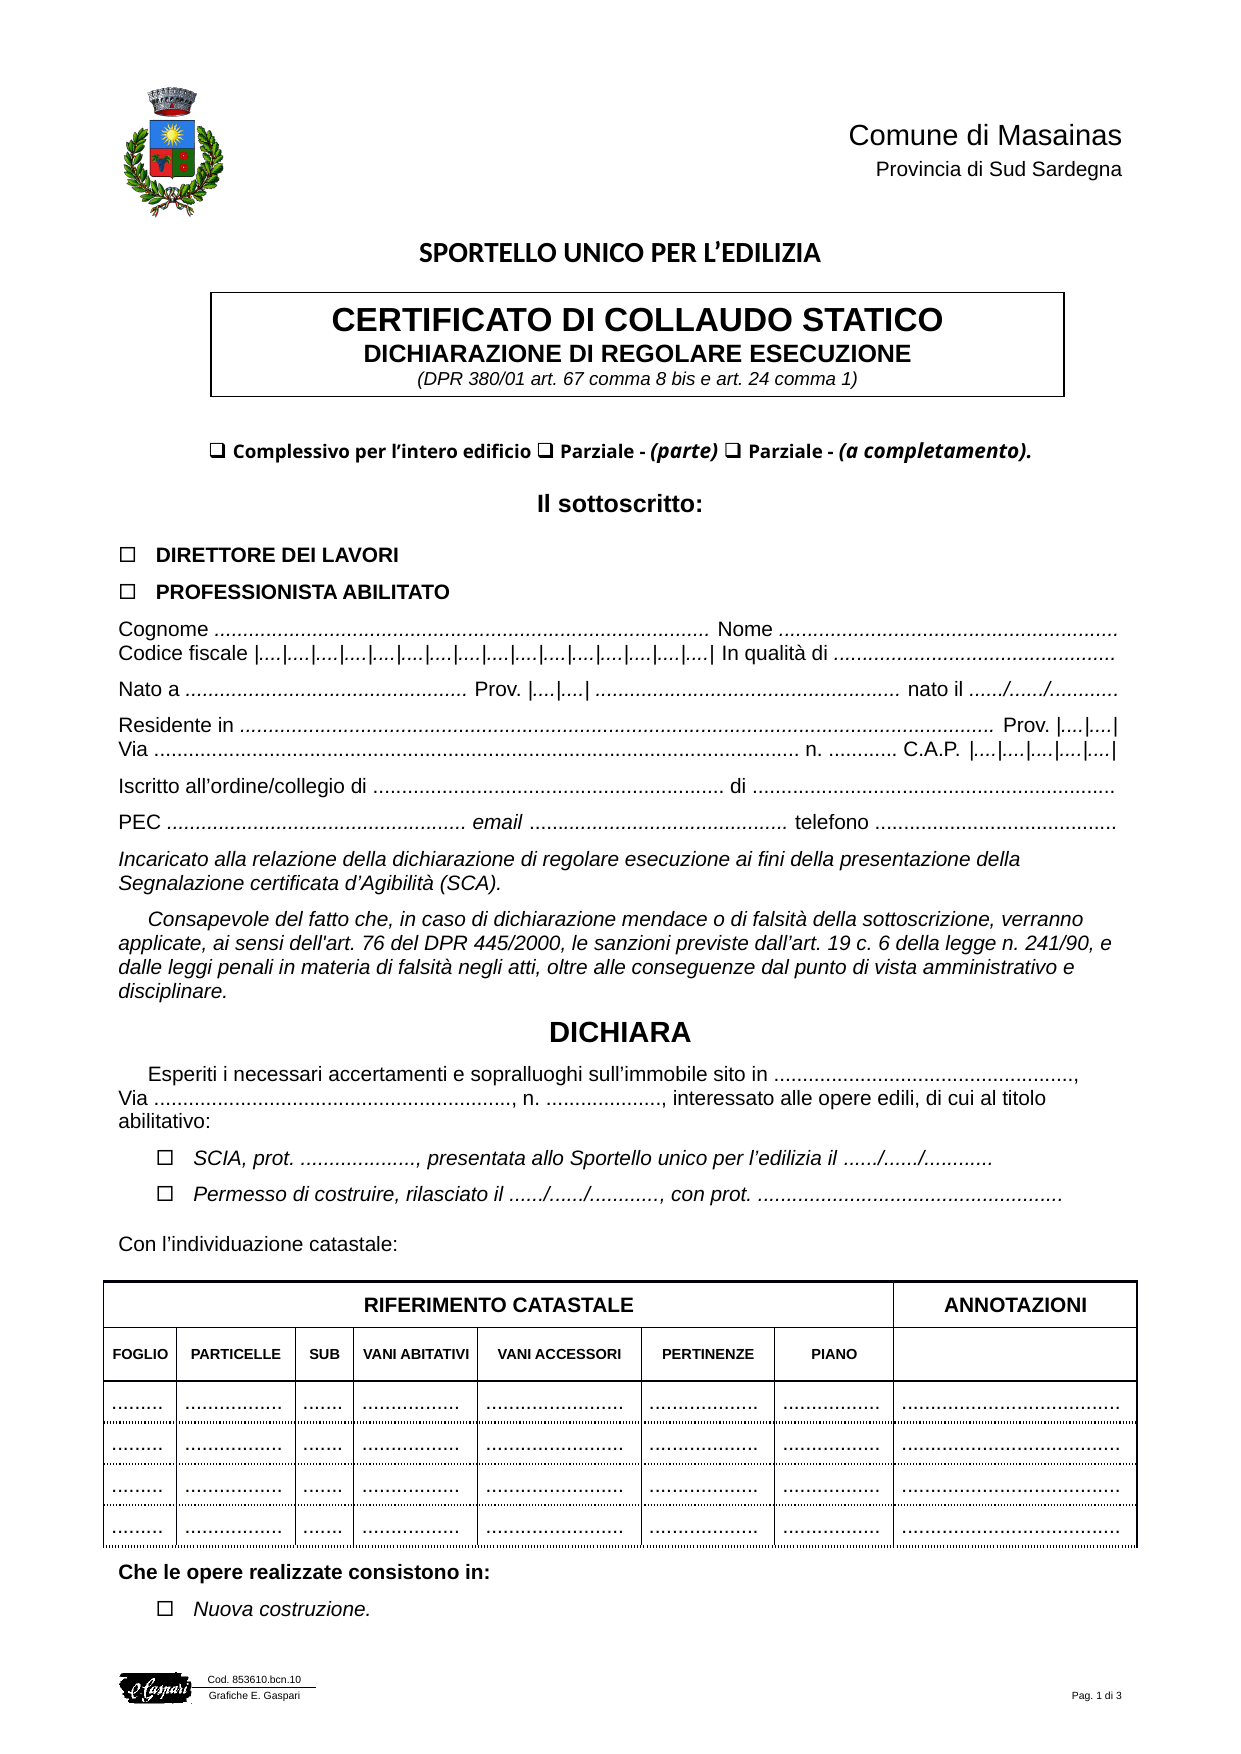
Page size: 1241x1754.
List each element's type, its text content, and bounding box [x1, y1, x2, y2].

subtitle SPORTELLO UNICO PER L’EDILIZIA [118, 234, 1122, 270]
table_cell VANI ABITATIVI [354, 1328, 477, 1380]
table_cell ................. [177, 1504, 295, 1545]
text Che le opere realizzate consistono in: [118, 1560, 1122, 1584]
text Il sottoscritto: [118, 489, 1122, 518]
table_cell ....... [296, 1504, 353, 1545]
table_cell ................. [354, 1382, 477, 1421]
table_cell ...................................... [894, 1421, 1136, 1463]
list Nuova costruzione. [156, 1596, 1122, 1621]
table_cell PARTICELLE [177, 1328, 295, 1380]
text Provincia di Sud Sardegna [224, 157, 1122, 181]
picture [122, 87, 224, 219]
text Nato a ................................................. Prov. |....|....| ..................................................... nato il ....../....../............ [118, 677, 1122, 701]
table_cell ........................ [478, 1463, 641, 1504]
text Residente in ................................................................................................................................... Prov. |....|....| Via ................................................................................................................ n. ............ C.A.P. |....|....|....|....|....| [118, 713, 1122, 761]
table_cell ................. [177, 1382, 295, 1421]
table_cell ................. [354, 1463, 477, 1504]
table_cell ................. [354, 1421, 477, 1463]
table_cell PIANO [775, 1328, 893, 1380]
table_cell ...................................... [894, 1504, 1136, 1545]
table_cell VANI ACCESSORI [478, 1328, 641, 1380]
text Consapevole del fatto che, in caso di dichiarazione mendace o di falsità della sottoscrizione, verranno applicate, ai sensi dell'art. 76 del DPR 445/2000, le sanzioni previste dall’art. 19 c. 6 della legge n. 241/90, e dalle leggi penali in materia di falsità negli atti, oltre alle conseguenze dal punto di vista amministrativo e disciplinare. [118, 907, 1122, 1003]
table_cell ........................ [478, 1504, 641, 1545]
table_cell ................. [177, 1421, 295, 1463]
text Con l’individuazione catastale: [118, 1231, 1122, 1255]
text DICHIARA [118, 1015, 1122, 1049]
text PEC .................................................... email ............................................. telefono .......................................... [118, 810, 1122, 834]
text Iscritto all’ordine/collegio di ............................................................. di ............................................................... [118, 774, 1122, 798]
table_header RIFERIMENTO CATASTALE [104, 1283, 893, 1327]
list SCIA, prot. ...................., presentata allo Sportello unico per l’edilizia il ....../....../............ [156, 1146, 1122, 1170]
table_cell ....... [296, 1382, 353, 1421]
table_cell ......... [104, 1463, 176, 1504]
list Permesso di costruire, rilasciato il ....../....../............, con prot. ..................................................... [156, 1182, 1122, 1206]
text Esperiti i necessari accertamenti e sopralluoghi sull’immobile sito in ...................................................., Via .............................................................., n. ...................., interessato alle opere edili, di cui al titolo abilitativo: [118, 1061, 1122, 1133]
table_cell ................. [775, 1504, 893, 1545]
table_cell FOGLIO [104, 1328, 176, 1380]
table_cell ......... [104, 1421, 176, 1463]
text Cognome ...................................................................................... Nome ........................................................... Codice fiscale |....|....|....|....|....|....|....|....|....|....|....|....|....|....|....|....| In qualità di ................................................. [118, 616, 1122, 664]
text  Complessivo per l’intero edificio  Parziale - (parte)  Parziale - (a completamento). [118, 436, 1122, 464]
table_cell PERTINENZE [642, 1328, 774, 1380]
table_cell ................... [642, 1463, 774, 1504]
picture [118, 1672, 192, 1704]
table_cell ...................................... [894, 1463, 1136, 1504]
table_cell ................... [642, 1504, 774, 1545]
table_cell SUB [296, 1328, 353, 1380]
table_cell ................. [354, 1504, 477, 1545]
table_cell ....... [296, 1421, 353, 1463]
list PROFESSIONISTA ABILITATO [118, 580, 1122, 604]
table_cell ................. [177, 1463, 295, 1504]
table_cell ........................ [478, 1382, 641, 1421]
table_cell ................. [775, 1463, 893, 1504]
list DIRETTORE DEI LAVORI [118, 543, 1122, 567]
table_cell ......... [104, 1504, 176, 1545]
text Comune di Masainas [224, 118, 1122, 152]
text Incaricato alla relazione della dichiarazione di regolare esecuzione ai fini della presentazione della Segnalazione certificata d’Agibilità (SCA). [118, 847, 1122, 894]
table_header ANNOTAZIONI [894, 1283, 1136, 1327]
table_cell ................... [642, 1382, 774, 1421]
table_cell ....... [296, 1463, 353, 1504]
table_cell ................. [775, 1421, 893, 1463]
table_cell [894, 1328, 1136, 1380]
table_cell ......... [104, 1382, 176, 1421]
table_cell ........................ [478, 1421, 641, 1463]
table_cell ...................................... [894, 1382, 1136, 1421]
table_cell ................... [642, 1421, 774, 1463]
table_cell ................. [775, 1382, 893, 1421]
